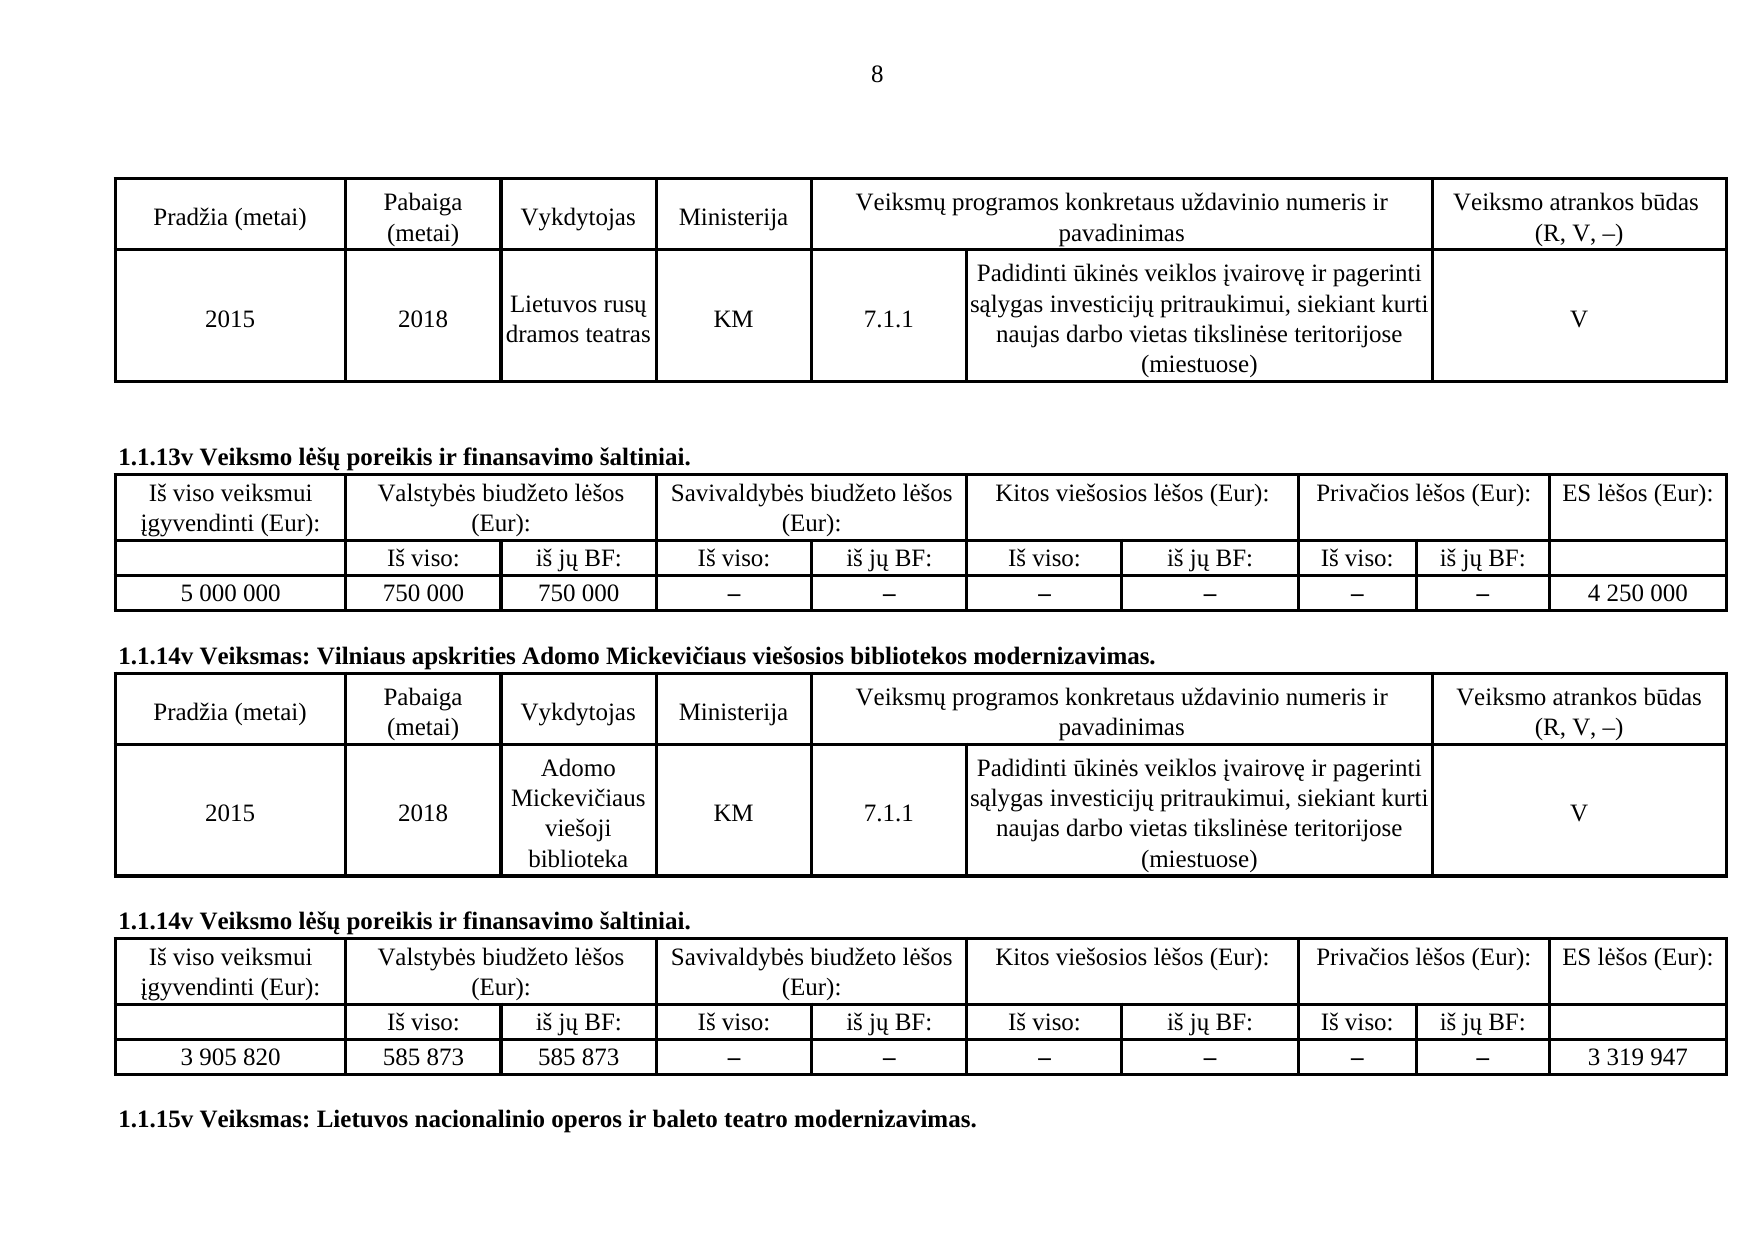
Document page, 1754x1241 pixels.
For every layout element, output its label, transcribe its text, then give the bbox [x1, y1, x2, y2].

table_cell [1551, 1006, 1725, 1037]
table_cell 3 905 820 [117, 1041, 344, 1073]
table_header Veiksmo atrankos būdas (R, V, –) [1434, 180, 1725, 248]
table_cell 7.1.1 [813, 746, 965, 874]
table_header Ministerija [658, 675, 810, 742]
table_cell iš jų BF: [1418, 1006, 1548, 1037]
table_header Veiksmų programos konkretaus uždavinio numeris ir pavadinimas [813, 675, 1431, 742]
table_cell 585 873 [347, 1041, 499, 1073]
table_cell Iš viso: [658, 1006, 810, 1037]
table_cell Lietuvos rusų dramos teatras [503, 251, 655, 380]
table_header Pabaiga (metai) [347, 675, 499, 742]
table_cell – [1418, 577, 1548, 609]
table_cell – [813, 1041, 965, 1073]
table_cell 2018 [347, 251, 499, 380]
table_cell KM [658, 251, 810, 380]
table_cell 585 873 [503, 1041, 655, 1073]
table_header Iš viso veiksmui įgyvendinti (Eur): [117, 476, 344, 539]
table_cell KM [658, 746, 810, 874]
table_header Vykdytojas [503, 675, 655, 742]
table_cell – [1123, 577, 1297, 609]
table_header Iš viso veiksmui įgyvendinti (Eur): [117, 940, 344, 1002]
table_cell iš jų BF: [503, 1006, 655, 1037]
table_header Pradžia (metai) [117, 180, 344, 248]
table_cell [1551, 542, 1725, 574]
table_cell V [1434, 251, 1725, 380]
table_cell iš jų BF: [813, 1006, 965, 1037]
table_cell Iš viso: [1300, 1006, 1415, 1037]
table_cell 4 250 000 [1551, 577, 1725, 609]
table_cell iš jų BF: [503, 542, 655, 574]
text 1.1.15v Veiksmas: Lietuvos nacionalinio operos ir baleto teatro modernizavimas. [118, 1104, 1636, 1133]
table_header ES lėšos (Eur): [1551, 940, 1725, 1002]
table_cell Iš viso: [968, 1006, 1120, 1037]
table_cell 2018 [347, 746, 499, 874]
table_cell – [1418, 1041, 1548, 1073]
table_cell – [658, 577, 810, 609]
table_cell 750 000 [503, 577, 655, 609]
table_cell iš jų BF: [813, 542, 965, 574]
table_cell – [813, 577, 965, 609]
table_cell Iš viso: [347, 542, 499, 574]
table_cell 3 319 947 [1551, 1041, 1725, 1073]
table_cell 750 000 [347, 577, 499, 609]
table_header Kitos viešosios lėšos (Eur): [968, 940, 1297, 1002]
table_cell – [968, 577, 1120, 609]
table_cell 7.1.1 [813, 251, 965, 380]
table_cell [117, 1006, 344, 1037]
table_cell iš jų BF: [1123, 542, 1297, 574]
table_header Savivaldybės biudžeto lėšos (Eur): [658, 940, 965, 1002]
table_header Valstybės biudžeto lėšos (Eur): [347, 940, 655, 1002]
table_cell Padidinti ūkinės veiklos įvairovę ir pagerinti sąlygas investicijų pritraukimui, siekiant kurti naujas darbo vietas tikslinėse teritorijose (miestuose) [968, 746, 1431, 874]
table_cell – [1300, 1041, 1415, 1073]
table_cell Iš viso: [1300, 542, 1415, 574]
text 1.1.14v Veiksmo lėšų poreikis ir finansavimo šaltiniai. [118, 906, 1636, 935]
table_header Savivaldybės biudžeto lėšos (Eur): [658, 476, 965, 539]
table_header Ministerija [658, 180, 810, 248]
table_cell iš jų BF: [1418, 542, 1548, 574]
table_header Vykdytojas [503, 180, 655, 248]
table_cell iš jų BF: [1123, 1006, 1297, 1037]
table_cell Iš viso: [347, 1006, 499, 1037]
table_cell – [1300, 577, 1415, 609]
table_header Valstybės biudžeto lėšos (Eur): [347, 476, 655, 539]
table_header Kitos viešosios lėšos (Eur): [968, 476, 1297, 539]
table_header Pabaiga (metai) [347, 180, 499, 248]
table_cell [117, 542, 344, 574]
table_cell Padidinti ūkinės veiklos įvairovę ir pagerinti sąlygas investicijų pritraukimui, siekiant kurti naujas darbo vietas tikslinėse teritorijose (miestuose) [968, 251, 1431, 380]
table_cell Adomo Mickevičiaus viešoji biblioteka [503, 746, 655, 874]
table_header Veiksmo atrankos būdas (R, V, –) [1434, 675, 1725, 742]
table_cell 5 000 000 [117, 577, 344, 609]
table_cell Iš viso: [658, 542, 810, 574]
table_cell – [658, 1041, 810, 1073]
table_cell 2015 [117, 746, 344, 874]
table_header Veiksmų programos konkretaus uždavinio numeris ir pavadinimas [813, 180, 1431, 248]
table_cell – [1123, 1041, 1297, 1073]
table_header Privačios lėšos (Eur): [1300, 940, 1548, 1002]
table_header ES lėšos (Eur): [1551, 476, 1725, 539]
table_cell Iš viso: [968, 542, 1120, 574]
table_cell 2015 [117, 251, 344, 380]
table_header Pradžia (metai) [117, 675, 344, 742]
text 1.1.13v Veiksmo lėšų poreikis ir finansavimo šaltiniai. [118, 442, 1636, 471]
table_header Privačios lėšos (Eur): [1300, 476, 1548, 539]
table_cell V [1434, 746, 1725, 874]
text 1.1.14v Veiksmas: Vilniaus apskrities Adomo Mickevičiaus viešosios bibliotekos modernizavimas. [118, 641, 1636, 669]
table_cell – [968, 1041, 1120, 1073]
